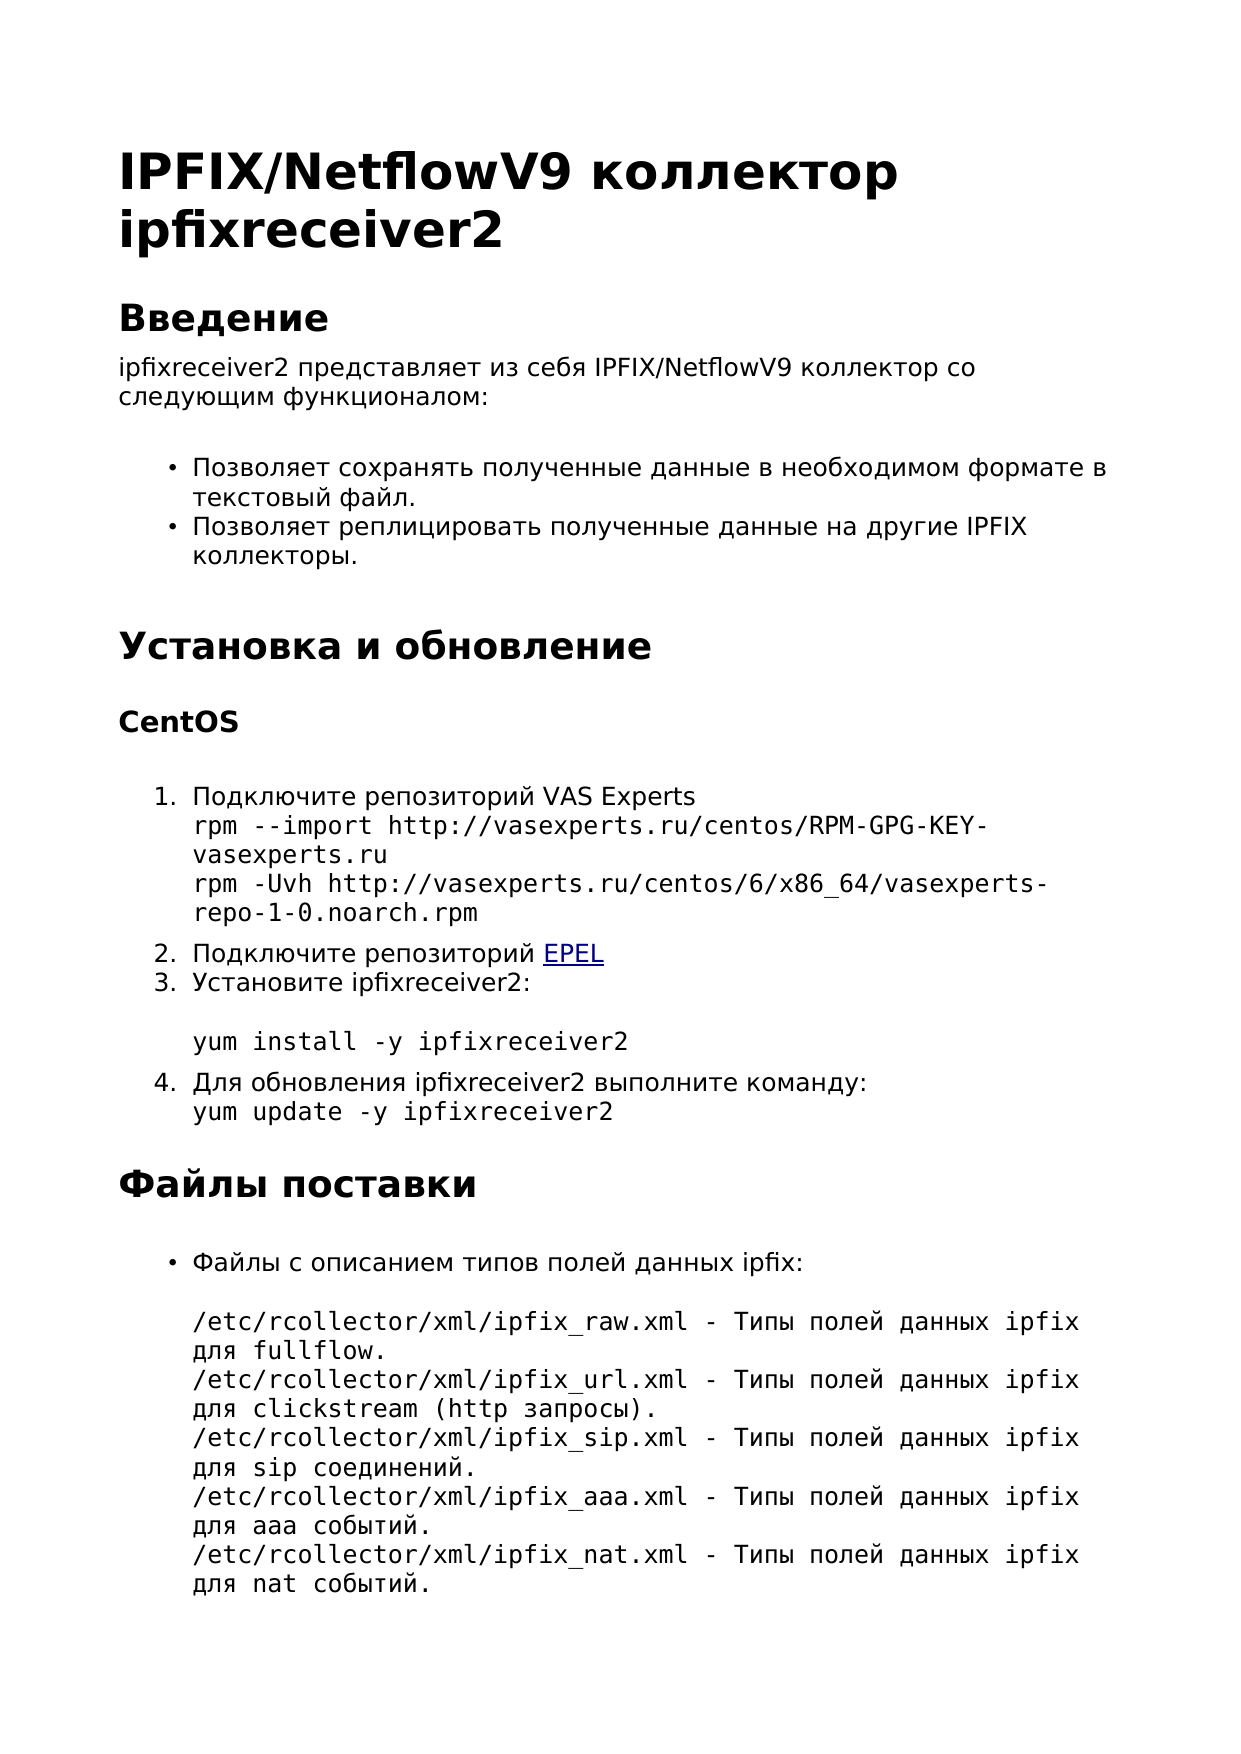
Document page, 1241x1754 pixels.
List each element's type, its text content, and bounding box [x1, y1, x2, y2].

text ipfixreceiver2 представляет из себя IPFIX/NetflowV9 коллектор со следующим функционалом: [118, 353, 1122, 412]
subtitle Файлы поставки [118, 1163, 1122, 1207]
list Подключите репозиторий EPEL [177, 939, 1122, 968]
list yum update -y ipfixreceiver2 [177, 1097, 1122, 1126]
list Подключите репозиторий VAS Experts [177, 782, 1122, 811]
list rpm --import http://vasexperts.ru/centos/RPM-GPG-KEY-vasexperts.ru rpm -Uvh http://vasexperts.ru/centos/6/x86_64/vasexperts-repo-1-0.noarch.rpm [177, 811, 1122, 928]
list Позволяет реплицировать полученные данные на другие IPFIX коллекторы. [177, 512, 1122, 570]
list Файлы с описанием типов полей данных ipfix: [177, 1248, 1122, 1307]
subtitle IPFIX/NetflowV9 коллектор ipfixreceiver2 [118, 143, 1122, 259]
list /etc/rcollector/xml/ipfix_raw.xml - Типы полей данных ipfix для fullflow. /etc/rcollector/xml/ipfix_url.xml - Типы полей данных ipfix для clickstream (http запросы). /etc/rcollector/xml/ipfix_sip.xml - Типы полей данных ipfix для sip соединений. /etc/rcollector/xml/ipfix_aaa.xml - Типы полей данных ipfix для aaa событий. /etc/rcollector/xml/ipfix_nat.xml - Типы полей данных ipfix для nat событий. [177, 1307, 1122, 1598]
list Установите ipfixreceiver2: [177, 968, 1122, 1027]
subtitle CentOS [118, 706, 1122, 740]
list yum install -y ipfixreceiver2 [177, 1027, 1122, 1056]
list Позволяет сохранять полученные данные в необходимом формате в текстовый файл. [177, 453, 1122, 512]
list Для обновления ipfixreceiver2 выполните команду: [177, 1068, 1122, 1097]
subtitle Установка и обновление [118, 625, 1122, 668]
subtitle Введение [118, 297, 1122, 341]
